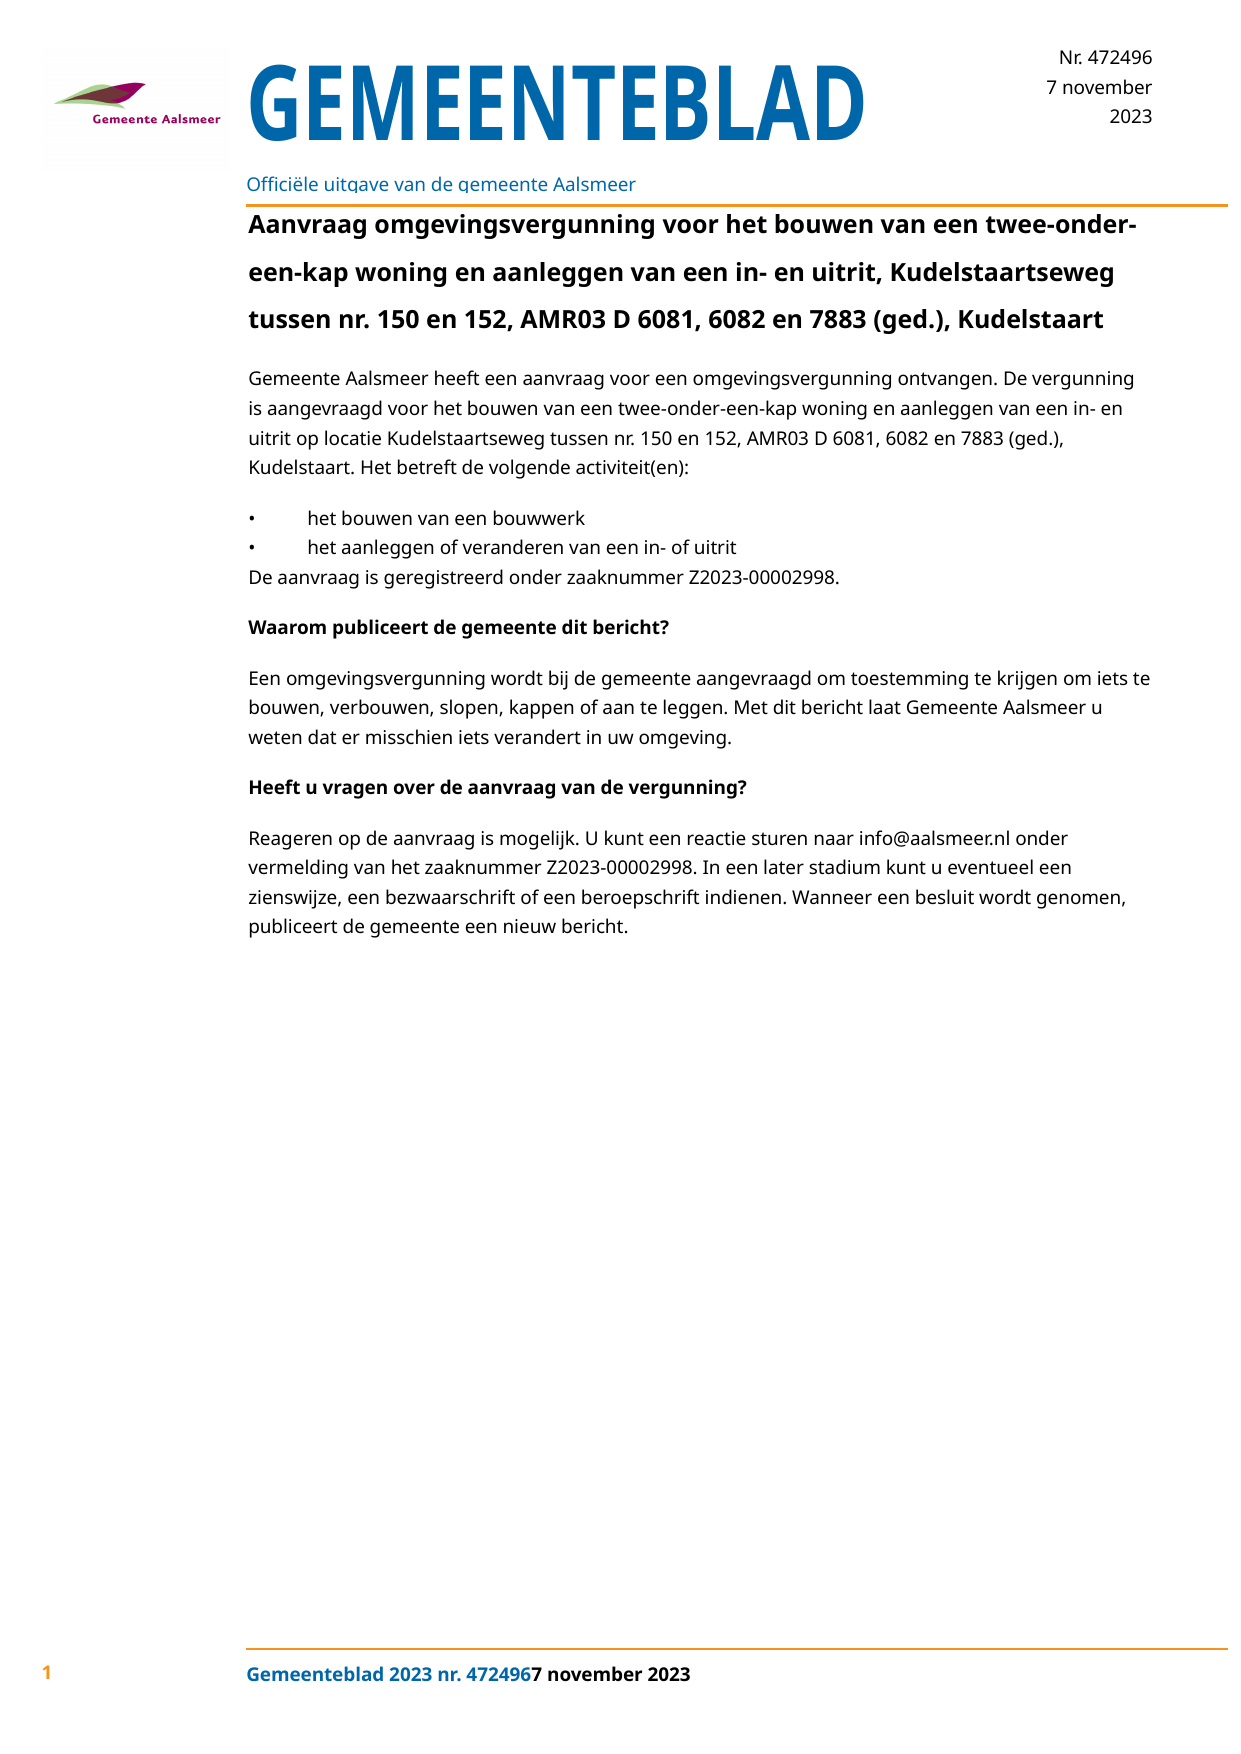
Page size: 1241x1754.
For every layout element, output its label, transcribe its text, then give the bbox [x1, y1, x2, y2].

list het aanleggen of veranderen van een in- of uitrit [248, 534, 1152, 560]
text Een omgevingsvergunning wordt bij de gemeente aangevraagd om toestemming te krijgen om iets te bouwen, verbouwen, slopen, kappen of aan te leggen. Met dit bericht laat Gemeente Aalsmeer u weten dat er misschien iets verandert in uw omgeving. [248, 665, 1152, 749]
text Gemeente Aalsmeer heeft een aanvraag voor een omgevingsvergunning ontvangen. De vergunning is aangevraagd voor het bouwen van een twee-onder-een-kap woning en aanleggen van een in- en uitrit op locatie Kudelstaartseweg tussen nr. 150 en 152, AMR03 D 6081, 6082 en 7883 (ged.), Kudelstaart. Het betreft de volgende activiteit(en): [248, 366, 1152, 480]
text Heeft u vragen over de aanvraag van de vergunning? [248, 774, 1152, 800]
text Aanvraag omgevingsvergunning voor het bouwen van een twee-onder-een-kap woning en aanleggen van een in- en uitrit, Kudelstaartseweg tussen nr. 150 en 152, AMR03 D 6081, 6082 en 7883 (ged.), Kudelstaart [248, 207, 1152, 336]
list het bouwen van een bouwwerk [248, 505, 1152, 530]
picture [41, 47, 231, 172]
text De aanvraag is geregistreerd onder zaaknummer Z2023-00002998. [248, 564, 1152, 589]
text Reageren op de aanvraag is mogelijk. U kunt een reactie sturen naar info@aalsmeer.nl onder vermelding van het zaaknummer Z2023-00002998. In een later stadium kunt u eventueel een zienswijze, een bezwaarschrift of een beroepschrift indienen. Wanneer een besluit wordt genomen, publiceert de gemeente een nieuw bericht. [248, 825, 1152, 939]
text Waarom publiceert de gemeente dit bericht? [248, 614, 1152, 640]
